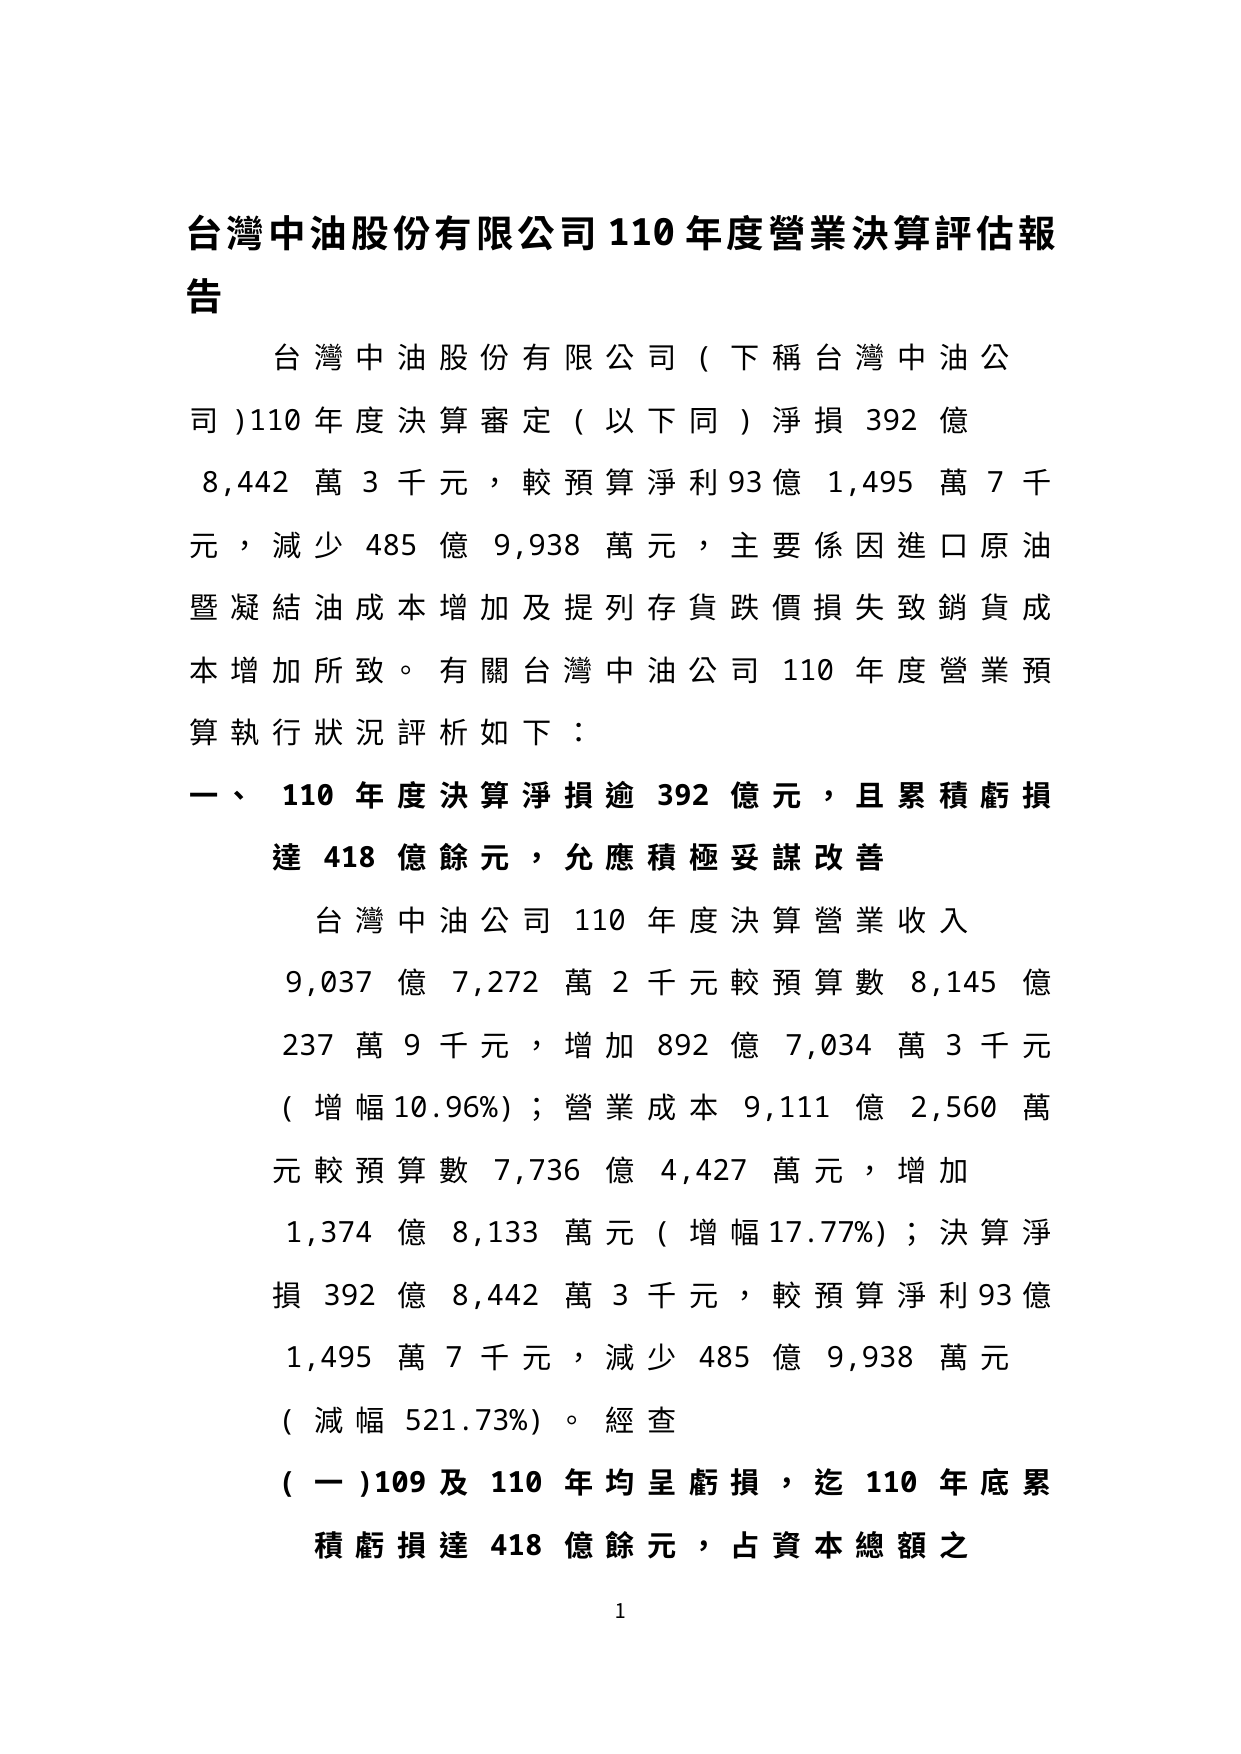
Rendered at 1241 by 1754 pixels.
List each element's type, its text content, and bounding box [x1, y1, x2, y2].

text 台灣中油公司110年度決算營業收入9,037億7,272萬2千元較預算數8,145億237萬9千元，增加892億7,034萬3千元(增幅10.96%)；營業成本9,111億2,560萬元較預算數7,736億4,427萬元，增加1,374億8,133萬元(增幅17.77%)；決算淨損392億8,442萬3千元，較預算淨利93億1,495萬7千元，減少485億9,938萬元(減幅521.73%)。經查 [242, 877, 1058, 1439]
text 台灣中油股份有限公司(下稱台灣中油公司)110年度決算審定(以下同)淨損392億8,442萬3千元，較預算淨利93億1,495萬7千元，減少485億9,938萬元，主要係因進口原油暨凝結油成本增加及提列存貨跌價損失致銷貨成本增加所致。有關台灣中油公司110年度營業預算執行狀況評析如下： [183, 314, 1058, 752]
text 一、110年度決算淨損逾392億元，且累積虧損達418億餘元，允應積極妥謀改善 [183, 752, 1058, 877]
text (一)109及110年均呈虧損，迄110年底累積虧損達418億餘元，占資本總額之 [242, 1439, 1058, 1564]
text 台灣中油股份有限公司110年度營業決算評估報告 [183, 189, 1058, 314]
